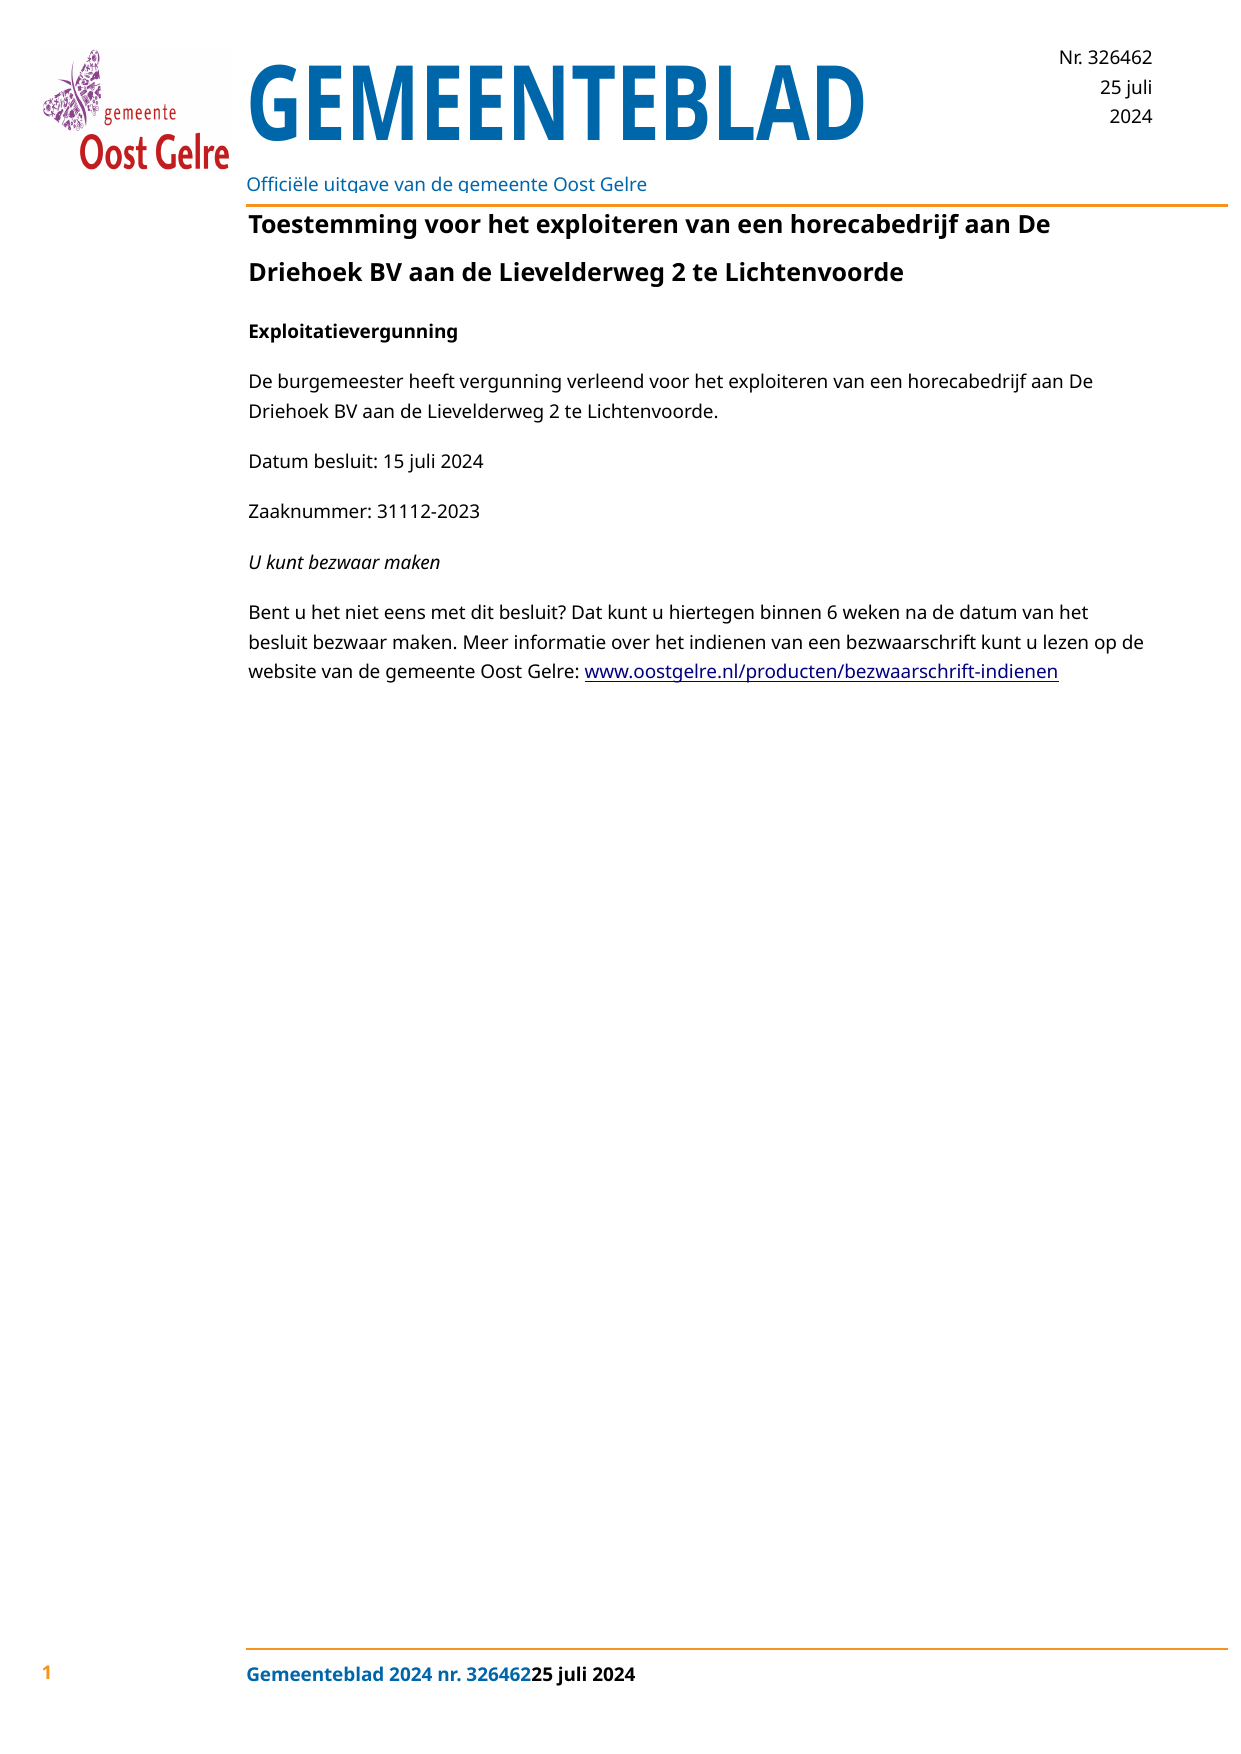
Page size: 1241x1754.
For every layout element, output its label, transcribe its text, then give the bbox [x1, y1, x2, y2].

text U kunt bezwaar maken [248, 549, 1152, 575]
text Bent u het niet eens met dit besluit? Dat kunt u hiertegen binnen 6 weken na de datum van het besluit bezwaar maken. Meer informatie over het indienen van een bezwaarschrift kunt u lezen op de website van de gemeente Oost Gelre: www.oostgelre.nl/producten/bezwaarschrift-indienen [248, 599, 1152, 684]
text Exploitatievergunning [248, 318, 1152, 344]
text Zaaknummer: 31112-2023 [248, 499, 1152, 524]
text De burgemeester heeft vergunning verleend voor het exploiteren van een horecabedrijf aan De Driehoek BV aan de Lievelderweg 2 te Lichtenvoorde. [248, 368, 1152, 424]
picture [41, 47, 231, 172]
text Datum besluit: 15 juli 2024 [248, 448, 1152, 474]
text Toestemming voor het exploiteren van een horecabedrijf aan De Driehoek BV aan de Lievelderweg 2 te Lichtenvoorde [248, 207, 1152, 288]
